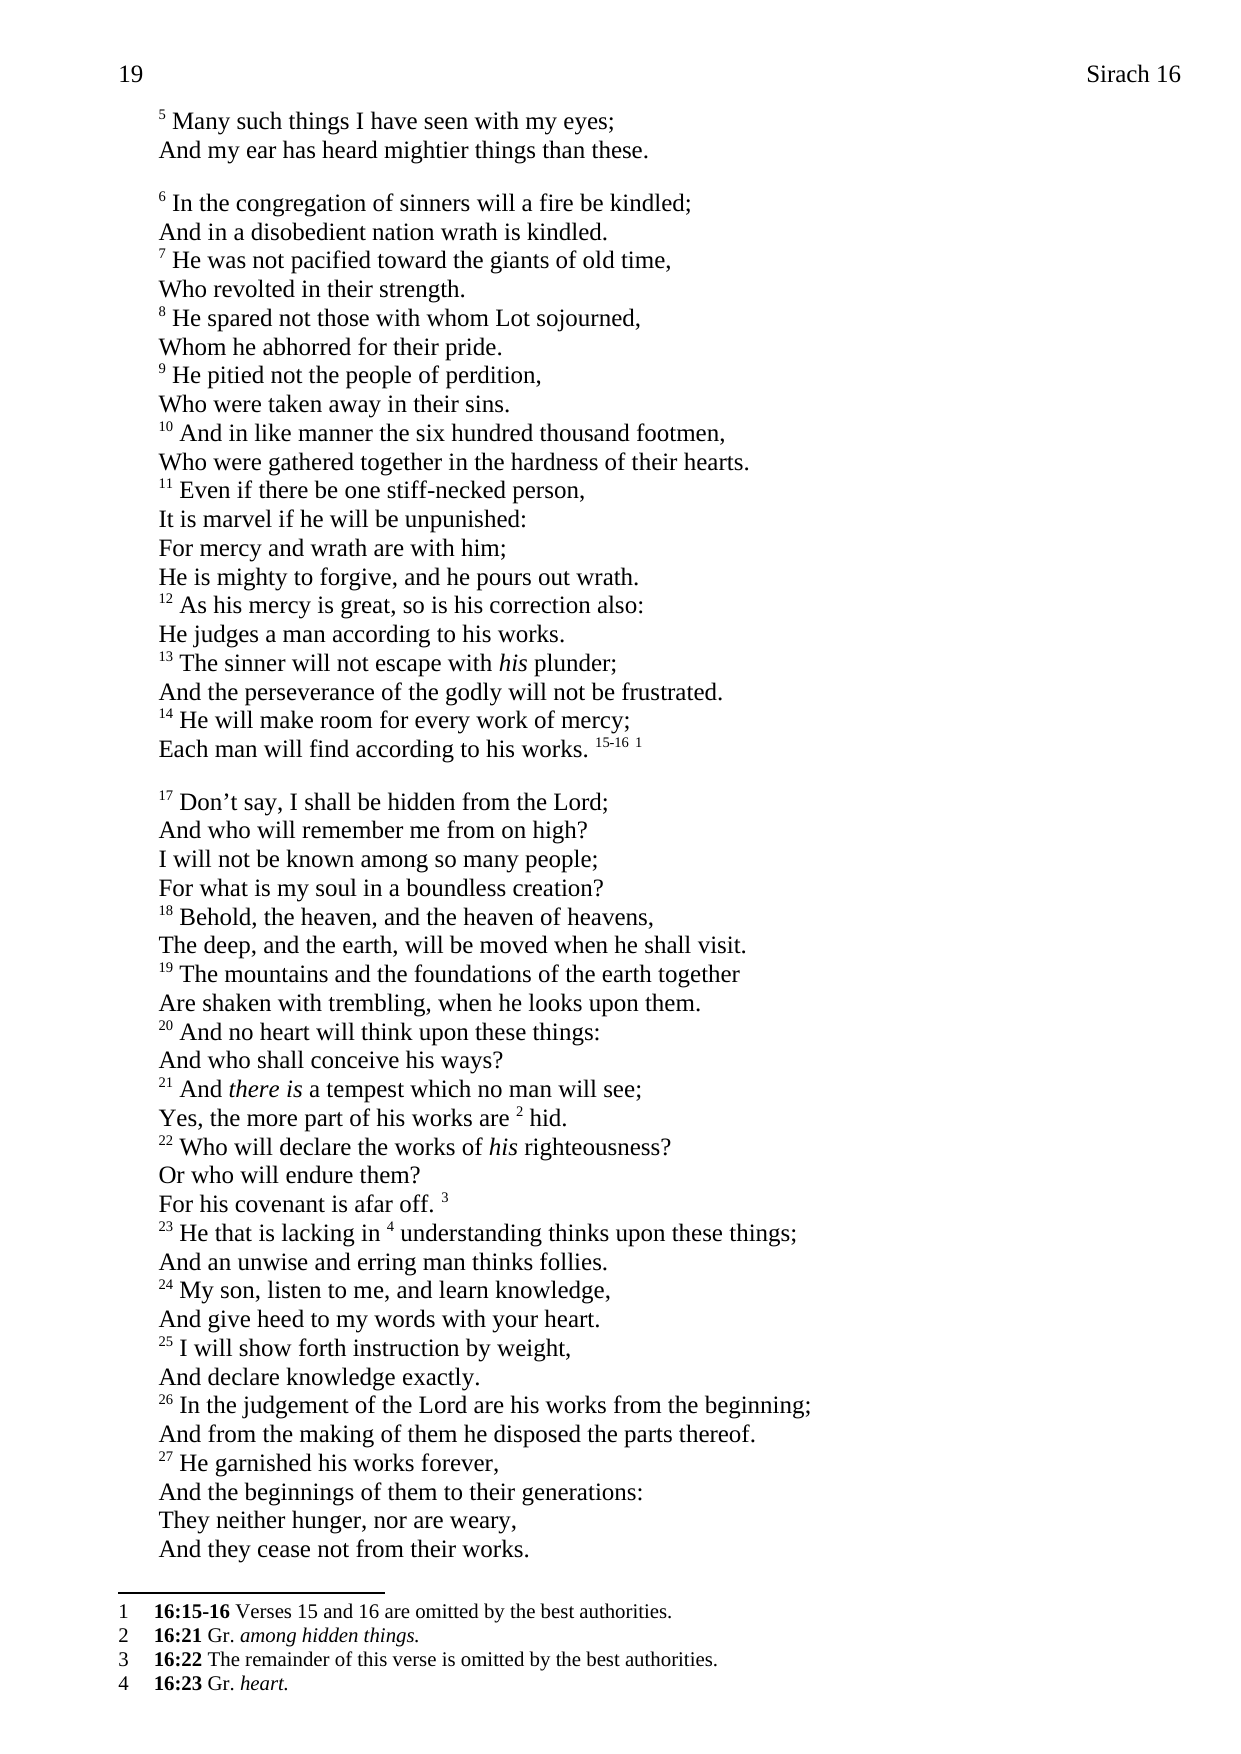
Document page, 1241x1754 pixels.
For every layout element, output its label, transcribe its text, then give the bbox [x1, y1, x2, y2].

text 23 He that is lacking in understanding thinks upon these things; [158, 1218, 1181, 1247]
text And give heed to my words with your heart. [158, 1304, 1181, 1333]
text For mercy and wrath are with him; [158, 533, 1181, 562]
text And in a disobedient nation wrath is kindled. [158, 217, 1181, 245]
text 11 Even if there be one stiff-necked person, [158, 475, 1181, 504]
text 10 And in like manner the six hundred thousand footmen, [158, 418, 1181, 447]
text And declare knowledge exactly. [158, 1362, 1181, 1391]
text 22 Who will declare the works of his righteousness? [158, 1132, 1181, 1161]
text 27 He garnished his works forever, [158, 1448, 1181, 1477]
text And from the making of them he disposed the parts thereof. [158, 1419, 1181, 1448]
text 12 As his mercy is great, so is his correction also: [158, 590, 1181, 619]
text 18 Behold, the heaven, and the heaven of heavens, [158, 902, 1181, 931]
text For his covenant is afar off. [158, 1189, 1181, 1218]
text 19 The mountains and the foundations of the earth together [158, 959, 1181, 988]
text They neither hunger, nor are weary, [158, 1506, 1181, 1534]
text He judges a man according to his works. [158, 619, 1181, 648]
text 21 And there is a tempest which no man will see; [158, 1074, 1181, 1103]
text For what is my soul in a boundless creation? [158, 873, 1181, 902]
text 7 He was not pacified toward the giants of old time, [158, 245, 1181, 274]
text Each man will find according to his works. 15-16 [158, 734, 1181, 763]
text Who were gathered together in the hardness of their hearts. [158, 447, 1181, 475]
text Who revolted in their strength. [158, 274, 1181, 303]
text And my ear has heard mightier things than these. [158, 135, 1181, 164]
text And the perseverance of the godly will not be frustrated. [158, 677, 1181, 705]
text Yes, the more part of his works are hid. [158, 1103, 1181, 1132]
text The deep, and the earth, will be moved when he shall visit. [158, 931, 1181, 959]
text 8 He spared not those with whom Lot sojourned, [158, 303, 1181, 332]
text 25 I will show forth instruction by weight, [158, 1333, 1181, 1362]
text Whom he abhorred for their pride. [158, 332, 1181, 360]
text 16:23 Gr. heart. [118, 1671, 1181, 1695]
text 9 He pitied not the people of perdition, [158, 360, 1181, 389]
text Or who will endure them? [158, 1161, 1181, 1189]
text 17 Don’t say, I shall be hidden from the Lord; [158, 787, 1181, 816]
text And who will remember me from on high? [158, 816, 1181, 844]
text He is mighty to forgive, and he pours out wrath. [158, 562, 1181, 590]
text 5 Many such things I have seen with my eyes; [158, 106, 1181, 135]
text 6 In the congregation of sinners will a fire be kindled; [158, 188, 1181, 217]
text I will not be known among so many people; [158, 844, 1181, 873]
text And they cease not from their works. [158, 1534, 1181, 1563]
text And who shall conceive his ways? [158, 1046, 1181, 1074]
text 16:22 The remainder of this verse is omitted by the best authorities. [118, 1647, 1181, 1671]
text 13 The sinner will not escape with his plunder; [158, 648, 1181, 677]
text 26 In the judgement of the Lord are his works from the beginning; [158, 1391, 1181, 1419]
text 24 My son, listen to me, and learn knowledge, [158, 1276, 1181, 1304]
text And an unwise and erring man thinks follies. [158, 1247, 1181, 1276]
text 20 And no heart will think upon these things: [158, 1017, 1181, 1046]
text It is marvel if he will be unpunished: [158, 504, 1181, 533]
text 16:15-16 Verses 15 and 16 are omitted by the best authorities. [118, 1599, 1181, 1623]
text 16:21 Gr. among hidden things. [118, 1623, 1181, 1647]
text Who were taken away in their sins. [158, 389, 1181, 418]
text Are shaken with trembling, when he looks upon them. [158, 988, 1181, 1017]
text And the beginnings of them to their generations: [158, 1477, 1181, 1506]
text 14 He will make room for every work of mercy; [158, 705, 1181, 734]
